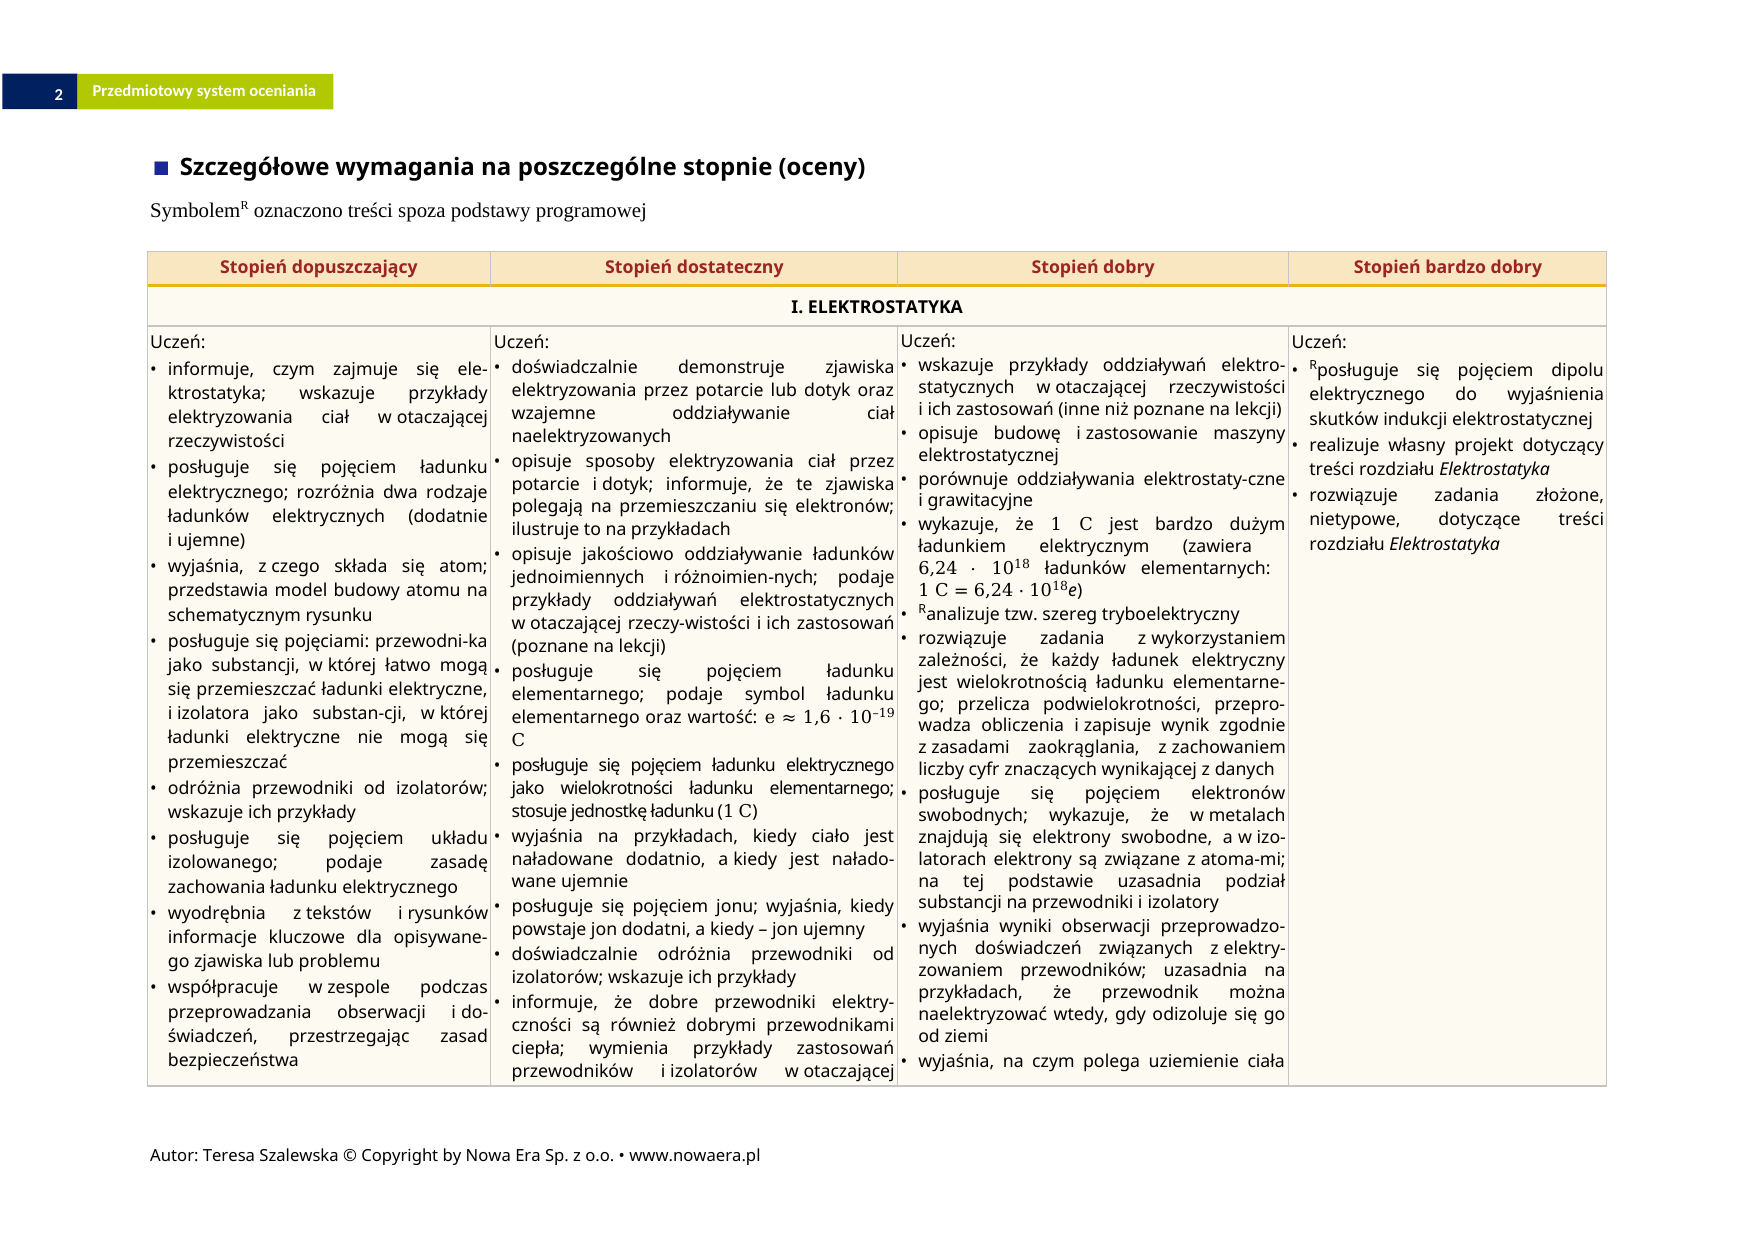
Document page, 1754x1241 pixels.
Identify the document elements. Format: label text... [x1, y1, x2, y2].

table_cell Uczeń: informuje, czym zajmuje się ele-ktrostatyka; wskazuje przykłady elektryzowania ciał w otaczającej rzeczywistości posługuje się pojęciem ładunku elektrycznego; rozróżnia dwa rodzaje ładunków elektrycznych (dodatnie i ujemne) wyjaśnia, z czego składa się atom; przedstawia model budowy atomu na schematycznym rysunku posługuje się pojęciami: przewodni-ka jako substancji, w której łatwo mogą się przemieszczać ładunki elektryczne, i izolatora jako substan-cji, w której ładunki elektryczne nie mogą się przemieszczać odróżnia przewodniki od izolatorów; wskazuje ich przykłady posługuje się pojęciem układu izolowanego; podaje zasadę zachowania ładunku elektrycznego wyodrębnia z tekstów i rysunków informacje kluczowe dla opisywane-go zjawiska lub problemu współpracuje w zespole podczas przeprowadzania obserwacji i do-świadczeń, przestrzegając zasad bezpieczeństwa rozwiązuje proste (bardzo łatwe) zadania dotyczące treści rozdziału Elektrostatyka [148, 327, 490, 1085]
table_header Stopień dopuszczający [148, 252, 490, 284]
table_cell Uczeń: wskazuje przykłady oddziaływań elektro-statycznych w otaczającej rzeczywistości i ich zastosowań (inne niż poznane na lekcji) opisuje budowę i zastosowanie maszyny elektrostatycznej porównuje oddziaływania elektrostaty-czne i grawitacyjne wykazuje, że 1 C jest bardzo dużym ładunkiem elektrycznym (zawiera 6,24 · 1018 ładunków elementarnych: 1 C = 6,24 · 1018e) Ranalizuje tzw. szereg tryboelektryczny rozwiązuje zadania z wykorzystaniem zależności, że każdy ładunek elektryczny jest wielokrotnością ładunku elementarne-go; przelicza podwielokrotności, przepro-wadza obliczenia i zapisuje wynik zgodnie z zasadami zaokrąglania, z zachowaniem liczby cyfr znaczących wynikającej z danych posługuje się pojęciem elektronów swobodnych; wykazuje, że w metalach znajdują się elektrony swobodne, a w izo-latorach elektrony są związane z atoma-mi; na tej podstawie uzasadnia podział substancji na przewodniki i izolatory wyjaśnia wyniki obserwacji przeprowadzo-nych doświadczeń związanych z elektry-zowaniem przewodników; uzasadnia na przykładach, że przewodnik można naelektryzować wtedy, gdy odizoluje się go od ziemi wyjaśnia, na czym polega uziemienie ciała [898, 327, 1288, 1085]
list Szczegółowe wymagania na poszczególne stopnie (oceny) [150, 150, 1604, 183]
table_cell I. ELEKTROSTATYKA [148, 287, 1606, 325]
table_header Stopień dobry [898, 252, 1288, 284]
text SymbolemR oznaczono treści spoza podstawy programowej [150, 198, 1604, 222]
picture [151, 158, 168, 175]
table_cell Uczeń: doświadczalnie demonstruje zjawiska elektryzowania przez potarcie lub dotyk oraz wzajemne oddziaływanie ciał naelektryzowanych opisuje sposoby elektryzowania ciał przez potarcie i dotyk; informuje, że te zjawiska polegają na przemieszczaniu się elektronów; ilustruje to na przykładach opisuje jakościowo oddziaływanie ładunków jednoimiennych i różnoimien-nych; podaje przykłady oddziaływań elektrostatycznych w otaczającej rzeczy-wistości i ich zastosowań (poznane na lekcji) posługuje się pojęciem ładunku elementarnego; podaje symbol ładunku elementarnego oraz wartość: e ≈ 1,6 · 10–19 C posługuje się pojęciem ładunku elektrycznego jako wielokrotności ładunku elementarnego; stosuje jednostkę ładunku (1 C) wyjaśnia na przykładach, kiedy ciało jest naładowane dodatnio, a kiedy jest nałado-wane ujemnie posługuje się pojęciem jonu; wyjaśnia, kiedy powstaje jon dodatni, a kiedy – jon ujemny doświadczalnie odróżnia przewodniki od izolatorów; wskazuje ich przykłady informuje, że dobre przewodniki elektry-czności są również dobrymi przewodnikami ciepła; wymienia przykłady zastosowań przewodników i izolatorów w otaczającej [491, 327, 897, 1085]
table_cell Uczeń: Rposługuje się pojęciem dipolu elektrycznego do wyjaśnienia skutków indukcji elektrostatycznej realizuje własny projekt dotyczący treści rozdziału Elektrostatyka rozwiązuje zadania złożone, nietypowe, dotyczące treści rozdziału Elektrostatyka [1289, 327, 1606, 1085]
table_header Stopień dostateczny [491, 252, 897, 284]
table_header Stopień bardzo dobry [1289, 252, 1606, 284]
